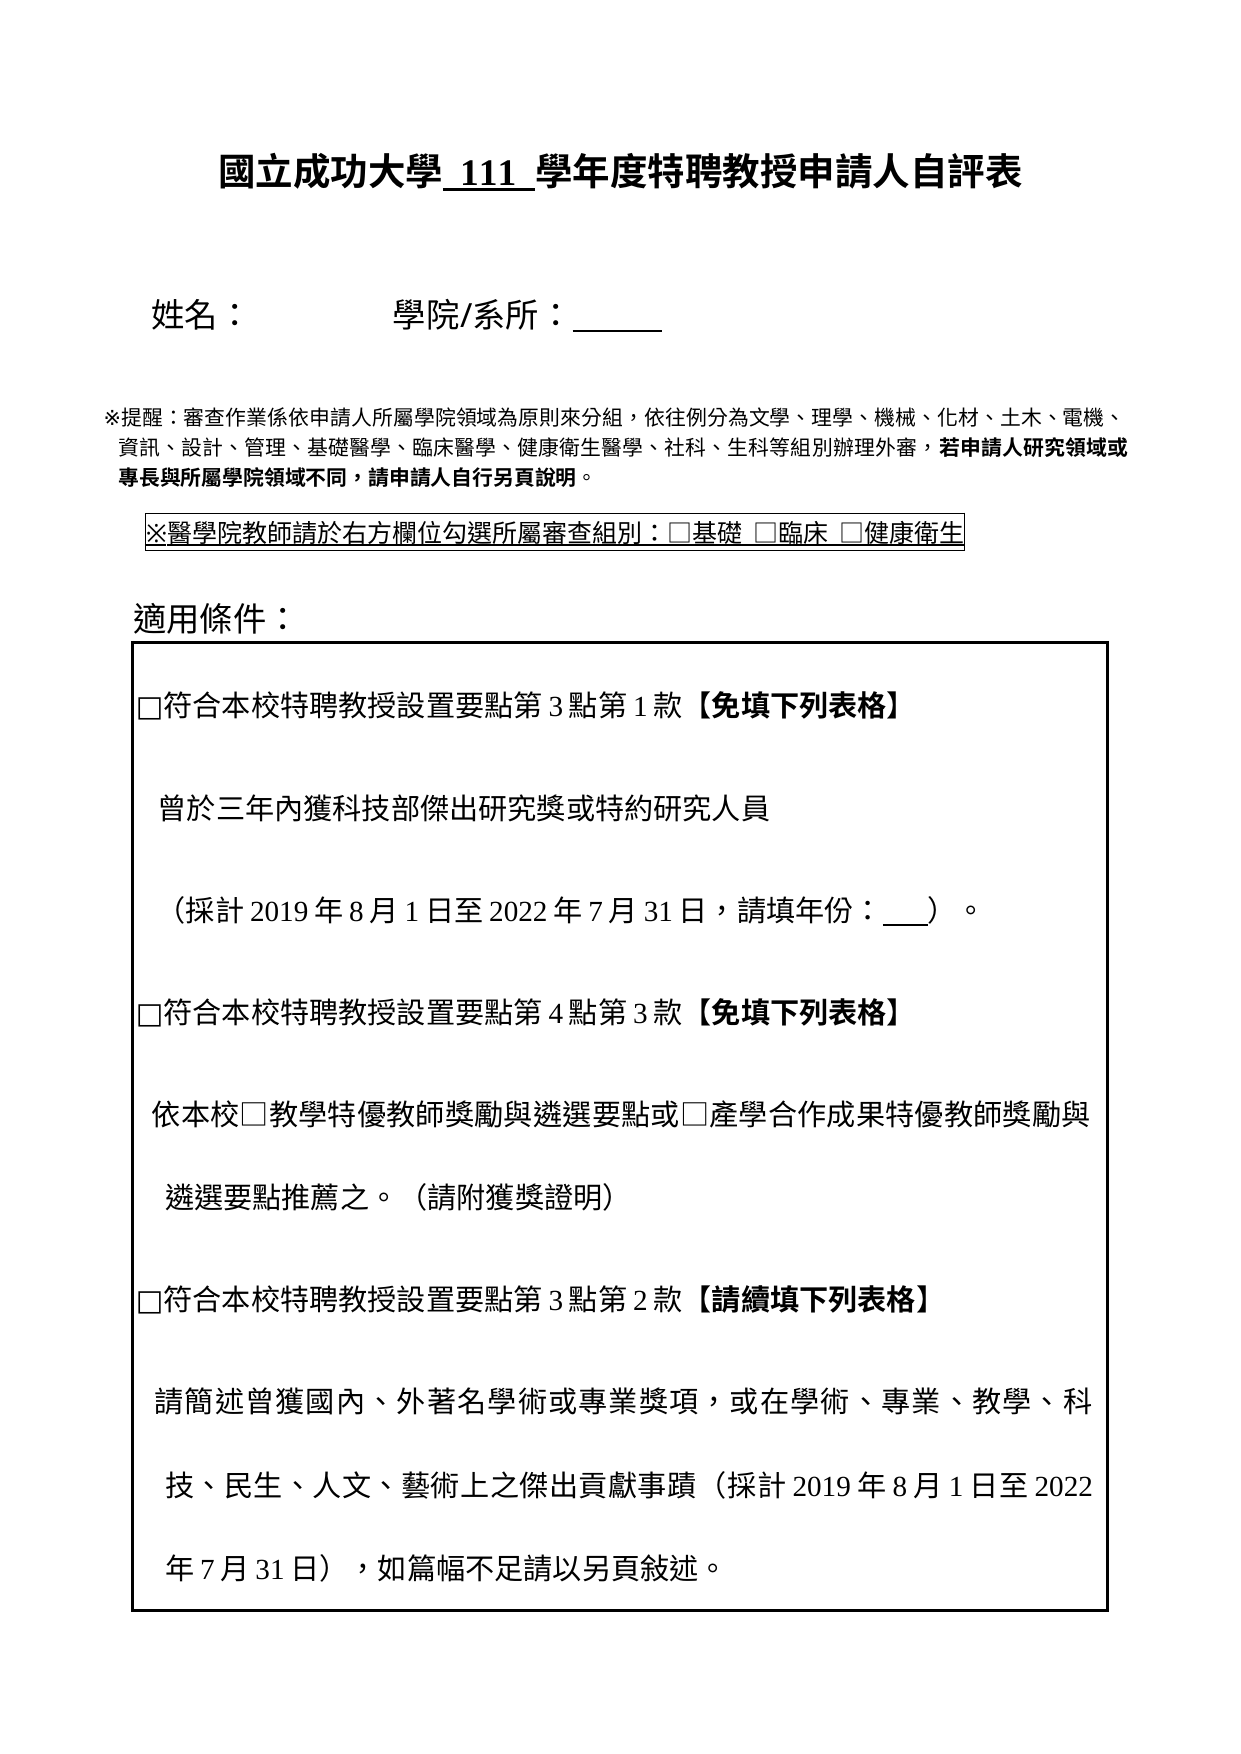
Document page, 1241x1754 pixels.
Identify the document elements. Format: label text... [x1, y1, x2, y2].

text 國立成功大學 111 學年度特聘教授申請人自評表 [118, 127, 1122, 210]
text 姓名： 學院/系所： [118, 294, 1122, 335]
text ※醫學院教師請於右方欄位勾選所屬審查組別：□基礎 □臨床 □健康衛生 [146, 514, 964, 544]
text [146, 545, 964, 550]
text [965, 512, 1128, 551]
text 適用條件： [133, 592, 1122, 641]
text 提醒：審查作業係依申請人所屬學院領域為原則來分組，依往例分為文學、理學、機械、化材、土木、電機、資訊、設計、管理、基礎醫學、臨床醫學、健康衛生醫學、社科、生科等組別辦理外審，若申請人研究領域或專長與所屬學院領域不同，請申請人自行另頁說明。 [103, 401, 1128, 492]
table_header □符合本校特聘教授設置要點第3點第1款【免填下列表格】 曾於三年內獲科技部傑出研究獎或特約研究人員 （採計2019年8月1日至2022年7月31日，請填年份： ）。 □符合本校特聘教授設置要點第4點第3款【免填下列表格】 依本校□教學特優教師獎勵與遴選要點或□產學合作成果特優教師獎勵與遴選要點推薦之。（請附獲獎證明） □符合本校特聘教授設置要點第3點第2款【請續填下列表格】 請簡述曾獲國內、外著名學術或專業獎項，或在學術、專業、教學、科技、民生、人文、藝術上之傑出貢獻事蹟（採計2019年8月1日至2022年7月31日），如篇幅不足請以另頁敍述。 [134, 644, 1106, 1608]
